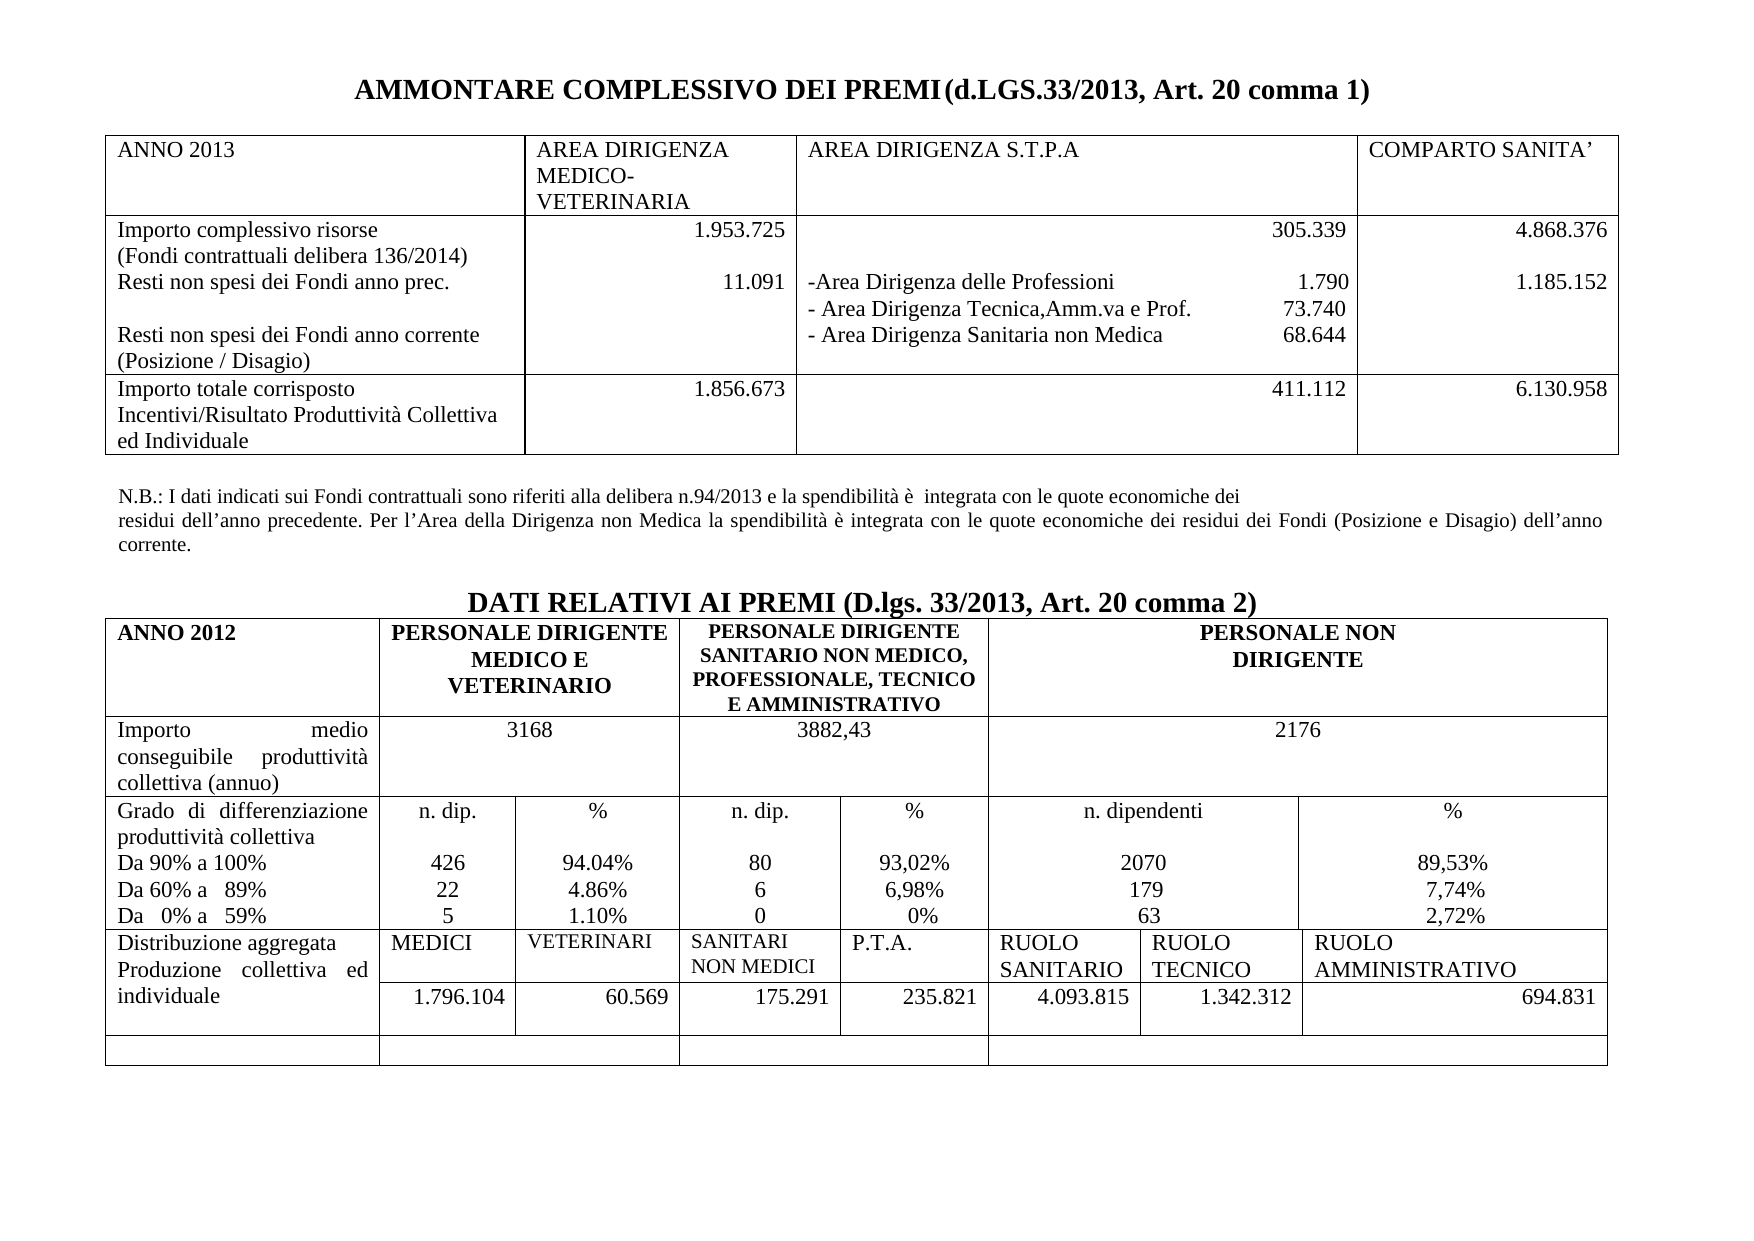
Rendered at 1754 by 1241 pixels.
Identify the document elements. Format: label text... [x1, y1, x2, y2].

table_cell [989, 1036, 1607, 1065]
table_cell 1.856.673 [526, 375, 796, 454]
table_cell Importo complessivo risorse (Fondi contrattuali delibera 136/2014) Resti non spesi dei Fondi anno prec. Resti non spesi dei Fondi anno corrente (Posizione / Disagio) [106, 216, 524, 374]
table_header AREA DIRIGENZA S.T.P.A [797, 136, 1357, 215]
table_cell n. dip. 80 6 0 [680, 797, 840, 928]
table_cell RUOLO AMMINISTRATIVO [1303, 930, 1607, 982]
table_cell Importo totale corrisposto Incentivi/Risultato Produttività Collettiva ed Individuale [106, 375, 524, 454]
table_cell n. dip. 426 22 5 [380, 797, 515, 928]
table_cell % 89,53% 7,74% 2,72% [1299, 797, 1607, 928]
table_header ANNO 2013 [106, 136, 524, 215]
table_header COMPARTO SANITA’ [1358, 136, 1618, 215]
text N.B.: I dati indicati sui Fondi contrattuali sono riferiti alla delibera n.94/2013 e la spendibilità è integrata con le quote economiche dei [118, 484, 1606, 508]
table_header AREA DIRIGENZA MEDICO-VETERINARIA [526, 136, 796, 215]
table_cell 6.130.958 [1358, 375, 1618, 454]
table_cell 1.953.725 11.091 [526, 216, 796, 374]
table_cell SANITARI NON MEDICI [680, 930, 840, 982]
table_header PERSONALE DIRIGENTE SANITARIO NON MEDICO, PROFESSIONALE, TECNICO E AMMINISTRATIVO [680, 619, 988, 716]
table_cell 235.821 [841, 983, 988, 1035]
text AMMONTARE COMPLESSIVO DEI PREMI (d.LGS.33/2013, Art. 20 comma 1) [118, 72, 1606, 106]
table_cell P.T.A. [841, 930, 988, 982]
table_header PERSONALE DIRIGENTE MEDICO E VETERINARIO [380, 619, 679, 716]
table_cell 694.831 [1303, 983, 1607, 1035]
table_cell Distribuzione aggregata Produzione collettiva ed individuale [106, 930, 379, 1035]
table_cell % 94.04% 4.86% 1.10% [516, 797, 679, 928]
table_cell [106, 1036, 379, 1065]
table_cell 2176 [989, 717, 1607, 796]
table_header ANNO 2012 [106, 619, 379, 716]
table_cell VETERINARI [516, 930, 679, 982]
table_cell 3882,43 [680, 717, 988, 796]
table_cell n. dipendenti 2070 179 63 [989, 797, 1298, 928]
table_cell RUOLO TECNICO [1141, 930, 1302, 982]
table_header PERSONALE NON DIRIGENTE [989, 619, 1607, 716]
table_cell [680, 1036, 988, 1065]
table_cell 3168 [380, 717, 679, 796]
table_cell 1.796.104 [380, 983, 515, 1035]
table_cell 1.342.312 [1141, 983, 1302, 1035]
table_cell [380, 1036, 679, 1065]
text DATI RELATIVI AI PREMI (D.lgs. 33/2013, Art. 20 comma 2) [118, 585, 1606, 618]
table_cell Grado di differenziazione produttività collettiva Da 90% a 100% Da 60% a 89% Da 0% a 59% [106, 797, 379, 928]
table_cell 411.112 [797, 375, 1357, 454]
table_cell 175.291 [680, 983, 840, 1035]
table_cell RUOLO SANITARIO [989, 930, 1140, 982]
table_cell % 93,02% 6,98% 0% [841, 797, 988, 928]
table_cell 4.868.376 1.185.152 [1358, 216, 1618, 374]
table_cell 4.093.815 [989, 983, 1140, 1035]
table_cell 60.569 [516, 983, 679, 1035]
table_cell Importo medio conseguibile produttività collettiva (annuo) [106, 717, 379, 796]
table_cell MEDICI [380, 930, 515, 982]
text residui dell’anno precedente. Per l’Area della Dirigenza non Medica la spendibilità è integrata con le quote economiche dei residui dei Fondi (Posizione e Disagio) dell’anno corrente. [118, 508, 1606, 556]
table_cell 305.339 -Area Dirigenza delle Professioni 1.790 - Area Dirigenza Tecnica,Amm.va e Prof. 73.740 - Area Dirigenza Sanitaria non Medica 68.644 [797, 216, 1357, 374]
